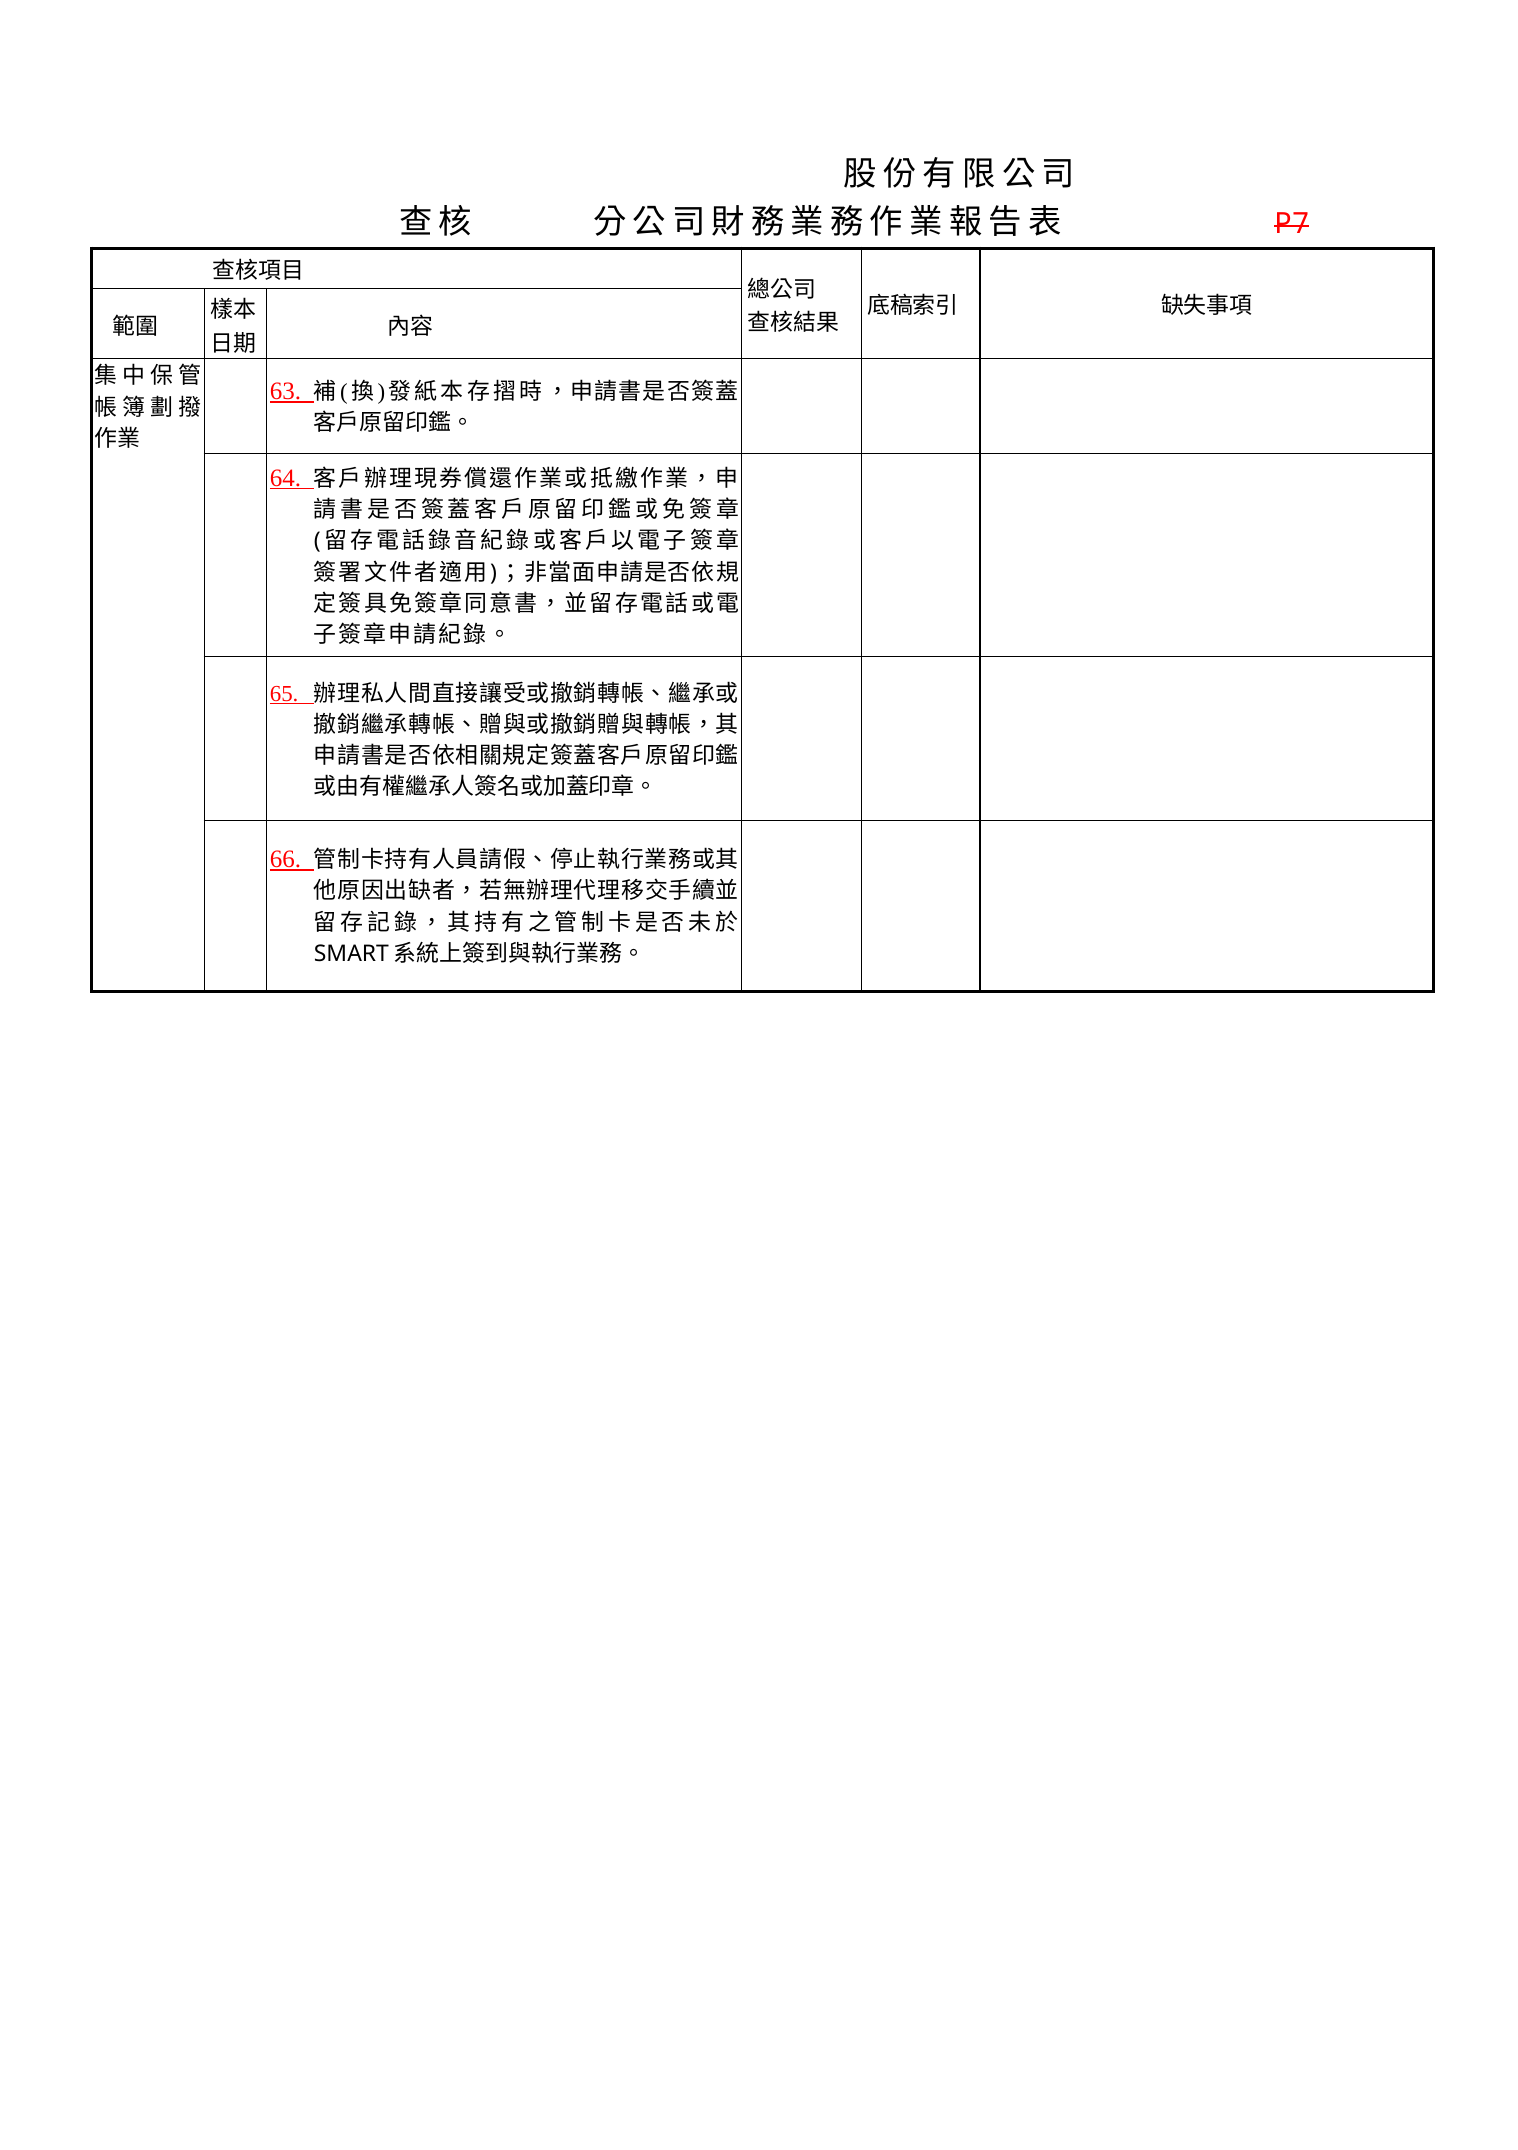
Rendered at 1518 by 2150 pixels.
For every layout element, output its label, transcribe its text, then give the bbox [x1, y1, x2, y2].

table_cell 總公司 查核結果 [742, 250, 861, 358]
table_cell [205, 454, 266, 656]
table_cell [742, 454, 861, 656]
table_cell [205, 359, 266, 453]
table_cell [742, 657, 861, 820]
table_cell 查核項目 [93, 250, 741, 288]
table_cell 客戶辦理現券償還作業或抵繳作業，申請書是否簽蓋客戶原留印鑑或免簽章(留存電話錄音紀錄或客戶以電子簽章簽署文件者適用)；非當面申請是否依規定簽具免簽章同意書，並留存電話或電子簽章申請紀錄。 [267, 454, 741, 656]
table_header 股份有限公司 查核 分公司財務業務作業報告表 P7 [92, 143, 1433, 247]
table_cell [205, 821, 266, 989]
table_cell [93, 453, 204, 656]
table_cell 管制卡持有人員請假、停止執行業務或其他原因出缺者，若無辦理代理移交手續並留存記錄，其持有之管制卡是否未於SMART系統上簽到與執行業務。 [267, 821, 741, 989]
table_cell [742, 821, 861, 989]
table_cell [981, 359, 1432, 453]
table_cell [93, 820, 204, 989]
table_cell 缺失事項 [981, 250, 1432, 358]
table_cell [981, 657, 1432, 820]
table_cell [862, 657, 979, 820]
table_cell [93, 656, 204, 820]
table_cell [862, 821, 979, 989]
table_cell 樣本日期 [205, 289, 266, 358]
table_cell [862, 359, 979, 453]
table_cell [862, 454, 979, 656]
table_cell 集中保管帳簿劃撥作業 [93, 359, 204, 453]
table_cell 內容 [267, 289, 741, 358]
table_cell 底稿索引 [862, 250, 979, 358]
table_cell [742, 359, 861, 453]
table_cell [981, 454, 1432, 656]
table_cell 範圍 [93, 289, 204, 358]
table_cell [981, 821, 1432, 989]
table_cell 辦理私人間直接讓受或撤銷轉帳、繼承或撤銷繼承轉帳、贈與或撤銷贈與轉帳，其申請書是否依相關規定簽蓋客戶原留印鑑或由有權繼承人簽名或加蓋印章。 [267, 657, 741, 820]
table_cell 補(換)發紙本存摺時，申請書是否簽蓋客戶原留印鑑。 [267, 359, 741, 453]
table_cell [205, 657, 266, 820]
